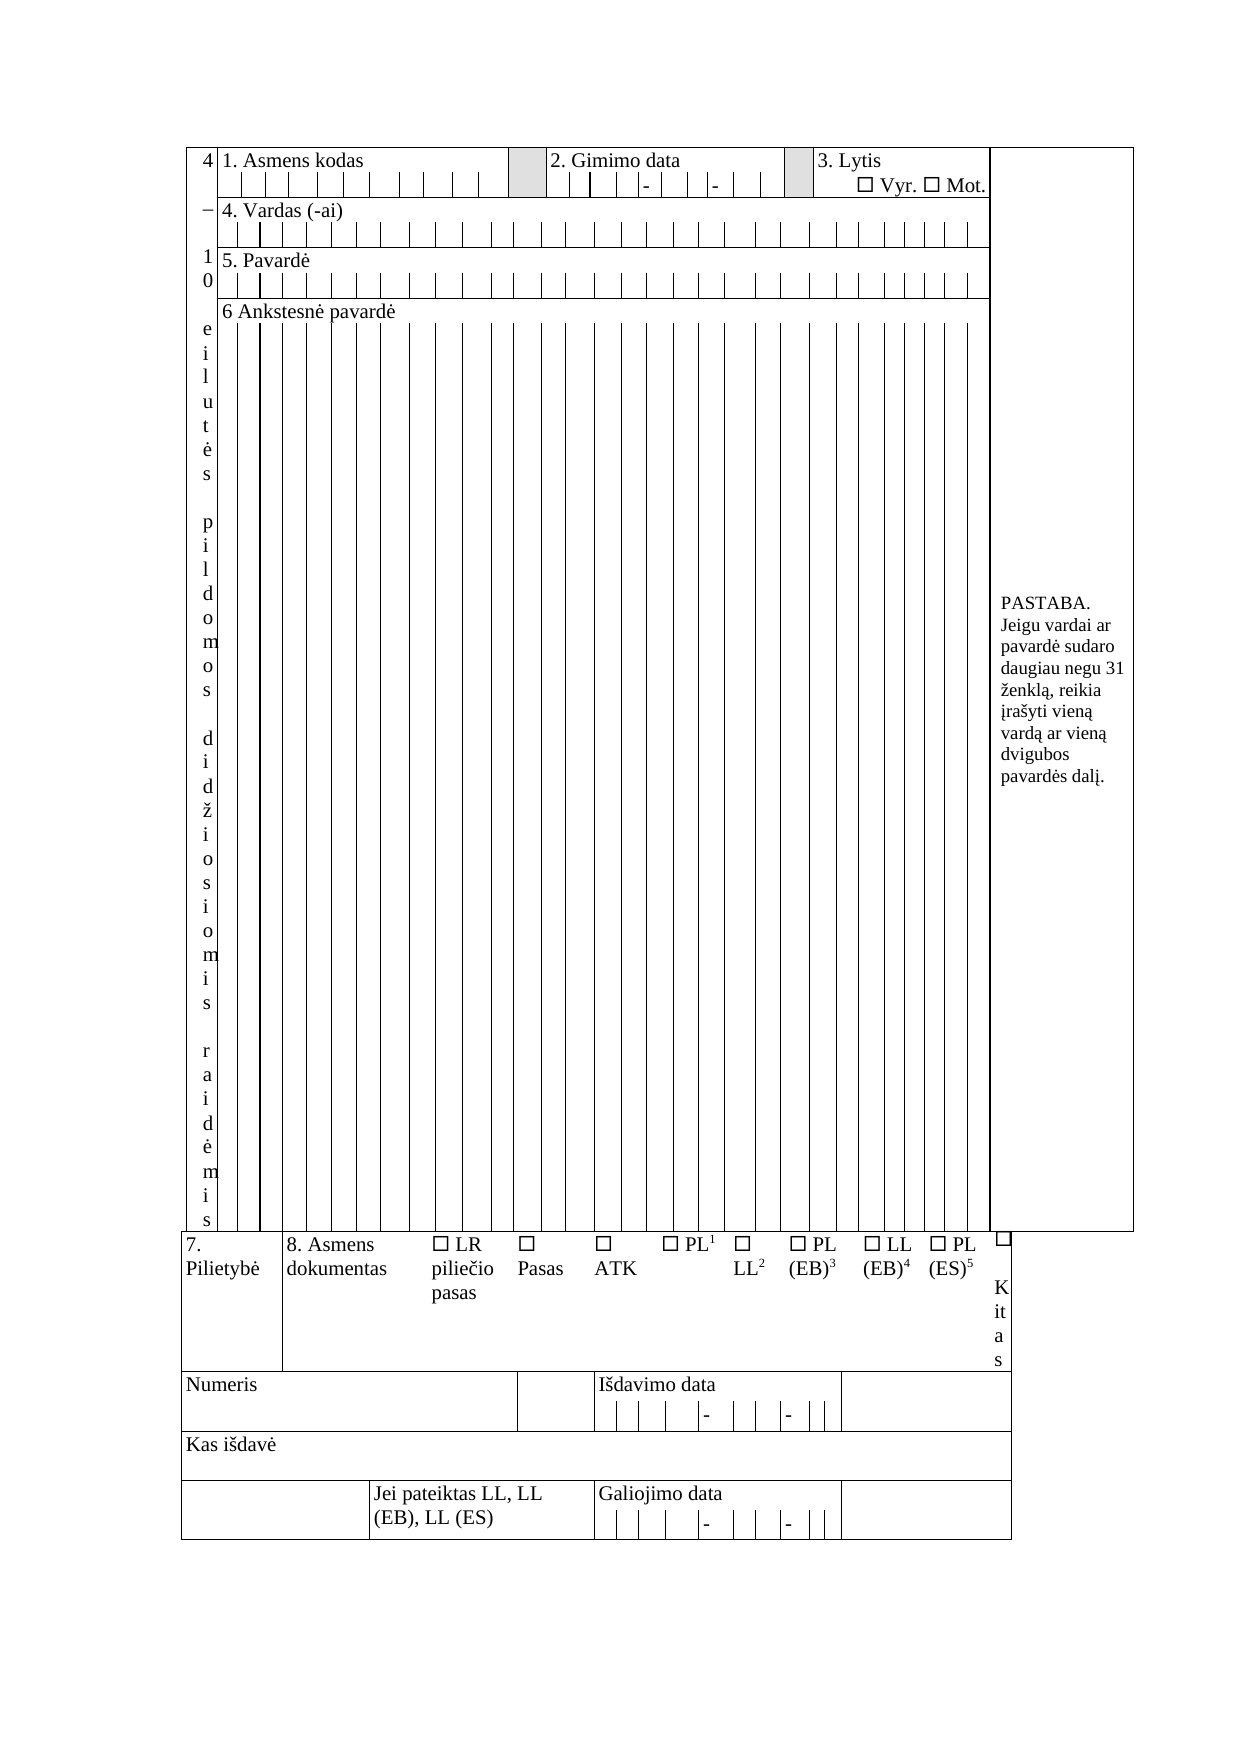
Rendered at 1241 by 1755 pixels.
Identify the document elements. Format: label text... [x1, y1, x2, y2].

table_cell [182, 1481, 369, 1539]
table_cell [218, 323, 237, 1231]
table_cell [400, 172, 423, 197]
table_cell [238, 222, 259, 247]
table_cell [725, 273, 755, 297]
table_cell [925, 323, 944, 1231]
table_cell [181, 222, 186, 247]
table_cell [781, 323, 809, 1231]
table_cell [756, 222, 780, 247]
table_cell [595, 273, 621, 297]
table_cell [837, 222, 858, 247]
table_cell [945, 222, 967, 247]
table_cell [332, 222, 356, 247]
table_cell [1012, 1431, 1067, 1480]
table_cell [424, 172, 452, 197]
table_cell [810, 222, 836, 247]
table_cell [261, 273, 282, 297]
table_cell [332, 323, 356, 1231]
table_cell [666, 1401, 698, 1431]
table_cell [859, 323, 884, 1231]
table_cell [289, 172, 317, 197]
table_cell [283, 222, 306, 247]
table_cell [1012, 1480, 1067, 1509]
table_cell [436, 273, 462, 297]
table_cell [410, 222, 435, 247]
table_cell [617, 1401, 638, 1431]
table_cell [781, 222, 809, 247]
table_cell [514, 323, 541, 1231]
table_cell [885, 222, 904, 247]
table_cell Galiojimo data [595, 1481, 841, 1509]
table_cell [218, 172, 241, 197]
table_cell [566, 222, 594, 247]
table_header 1. Asmens kodas [218, 148, 508, 172]
table_cell [218, 222, 237, 247]
table_cell [492, 323, 513, 1231]
table_cell [1012, 1232, 1067, 1371]
table_cell Numeris [182, 1372, 517, 1431]
table_cell [968, 222, 989, 247]
table_cell [181, 247, 186, 272]
table_cell [266, 172, 288, 197]
table_cell [283, 323, 306, 1231]
table_cell [639, 1401, 665, 1431]
table_cell [181, 273, 186, 297]
table_cell [905, 273, 924, 297]
table_cell [842, 1372, 1011, 1431]
table_cell [436, 222, 462, 247]
table_cell [542, 273, 565, 297]
table_cell - [781, 1510, 809, 1539]
table_cell [905, 323, 924, 1231]
table_cell - [699, 1510, 733, 1539]
table_cell [622, 273, 646, 297]
table_cell [514, 273, 541, 297]
table_cell [595, 1510, 616, 1539]
table_cell [410, 323, 435, 1231]
table_cell [837, 273, 858, 297]
table_cell [181, 197, 186, 222]
table_cell [318, 172, 343, 197]
table_cell [357, 222, 380, 247]
table_cell [463, 323, 491, 1231]
table_cell [674, 323, 698, 1231]
table_cell  Vyr.  Mot. [814, 172, 989, 197]
table_cell [547, 172, 569, 197]
table_cell 5. Pavardė [218, 248, 989, 272]
table_cell [859, 222, 884, 247]
table_cell [725, 222, 755, 247]
table_cell [518, 1372, 594, 1431]
table_header [181, 147, 186, 172]
table_cell [1012, 1371, 1067, 1401]
table_header [785, 148, 813, 197]
table_cell [] PL (ES)5 [924, 1232, 984, 1371]
table_cell [647, 273, 673, 297]
table_cell [688, 172, 707, 197]
table_cell 4. Vardas (-ai) [218, 198, 989, 222]
table_header 3. Lytis [814, 148, 989, 172]
table_cell [617, 172, 638, 197]
table_cell [357, 273, 380, 297]
table_cell - [639, 172, 661, 197]
table_cell Išdavimo data [595, 1372, 841, 1401]
table_header [509, 148, 546, 197]
table_cell [810, 1510, 824, 1539]
table_cell [591, 172, 616, 197]
table_cell Kas išdavė [182, 1432, 1011, 1480]
table_cell [344, 172, 369, 197]
table_cell [639, 1510, 665, 1539]
table_cell [595, 1401, 616, 1431]
table_cell [945, 273, 967, 297]
table_cell [357, 323, 380, 1231]
table_cell [925, 222, 944, 247]
table_cell [410, 273, 435, 297]
table_cell [1012, 1401, 1067, 1431]
table_cell [307, 323, 331, 1231]
table_cell [699, 273, 724, 297]
table_cell [453, 172, 478, 197]
table_cell [734, 1401, 755, 1431]
table_cell [566, 323, 594, 1231]
table_cell [885, 273, 904, 297]
table_cell [242, 172, 265, 197]
table_cell [463, 273, 491, 297]
table_cell [945, 323, 967, 1231]
table_cell [261, 222, 282, 247]
table_cell [810, 323, 836, 1231]
table_cell [1012, 1510, 1067, 1539]
table_cell [734, 1510, 755, 1539]
table_cell [570, 172, 589, 197]
table_cell [595, 323, 621, 1231]
table_cell [542, 222, 565, 247]
table_cell [925, 273, 944, 297]
table_cell [756, 1401, 780, 1431]
table_cell [381, 222, 409, 247]
table_cell [699, 323, 724, 1231]
table_cell [968, 323, 989, 1231]
table_cell [238, 323, 259, 1231]
table_header 4 – 10 eilutės pildomos didžiosiomis raidėmis [187, 148, 217, 1231]
table_cell 6 Ankstesnė pavardė [218, 299, 989, 323]
table_cell [756, 273, 780, 297]
table_cell [] LL2 [729, 1232, 784, 1371]
table_cell [662, 172, 687, 197]
table_cell [261, 323, 282, 1231]
table_cell [492, 273, 513, 297]
table_cell [595, 222, 621, 247]
table_cell [] LR piliečio pasas [427, 1232, 513, 1371]
table_cell [968, 273, 989, 297]
table_cell 8. Asmens dokumentas [283, 1232, 427, 1371]
table_cell [283, 273, 306, 297]
table_cell [756, 1510, 780, 1539]
table_cell [617, 1510, 638, 1539]
table_header PASTABA. Jeigu vardai ar pavardė sudaro daugiau negu 31 ženklą, reikia įrašyti vieną vardą ar vieną dvigubos pavardės dalį. [991, 148, 1133, 1231]
table_cell - [781, 1401, 809, 1431]
table_cell [761, 172, 784, 197]
table_cell [734, 172, 760, 197]
table_cell [647, 323, 673, 1231]
table_cell [] LL (EB)4 [859, 1232, 924, 1371]
table_cell [756, 323, 780, 1231]
table_cell [381, 273, 409, 297]
table_cell [622, 323, 646, 1231]
table_cell 7. Pilietybė [182, 1232, 282, 1371]
table_cell [666, 1510, 698, 1539]
table_cell [699, 222, 724, 247]
table_cell - [708, 172, 733, 197]
table_cell [492, 222, 513, 247]
table_cell [] PL1 [657, 1232, 729, 1371]
table_cell [307, 222, 331, 247]
table_cell [725, 323, 755, 1231]
table_cell [436, 323, 462, 1231]
table_cell [674, 273, 698, 297]
table_cell [218, 273, 237, 297]
table_cell [370, 172, 399, 197]
table_cell [781, 273, 809, 297]
table_cell [810, 1401, 824, 1431]
table_cell [332, 273, 356, 297]
table_header 2. Gimimo data [547, 148, 784, 172]
table_cell [479, 172, 508, 197]
table_cell [181, 298, 186, 323]
table_cell [181, 323, 186, 1231]
table_cell [622, 222, 646, 247]
table_cell [825, 1510, 841, 1539]
table_cell [885, 323, 904, 1231]
table_cell [238, 273, 259, 297]
table_cell [514, 222, 541, 247]
table_cell [307, 273, 331, 297]
table_cell - [699, 1401, 733, 1431]
table_cell [810, 273, 836, 297]
table_cell [859, 273, 884, 297]
table_cell [842, 1481, 1011, 1539]
table_cell [] Pasas [513, 1232, 590, 1371]
table_cell [] Kitas [990, 1232, 1011, 1371]
table_cell [] LL (ES)6 [985, 1232, 990, 1371]
table_cell [647, 222, 673, 247]
table_cell [] ATK [590, 1232, 657, 1371]
table_cell [825, 1401, 841, 1431]
table_cell [674, 222, 698, 247]
table_cell Jei pateiktas LL, LL (EB), LL (ES) [370, 1481, 594, 1539]
table_cell [905, 222, 924, 247]
table_cell [381, 323, 409, 1231]
table_cell [566, 273, 594, 297]
table_cell [837, 323, 858, 1231]
table_cell [463, 222, 491, 247]
table_cell [181, 172, 186, 197]
table_cell [] PL (EB)3 [785, 1232, 859, 1371]
table_cell [542, 323, 565, 1231]
